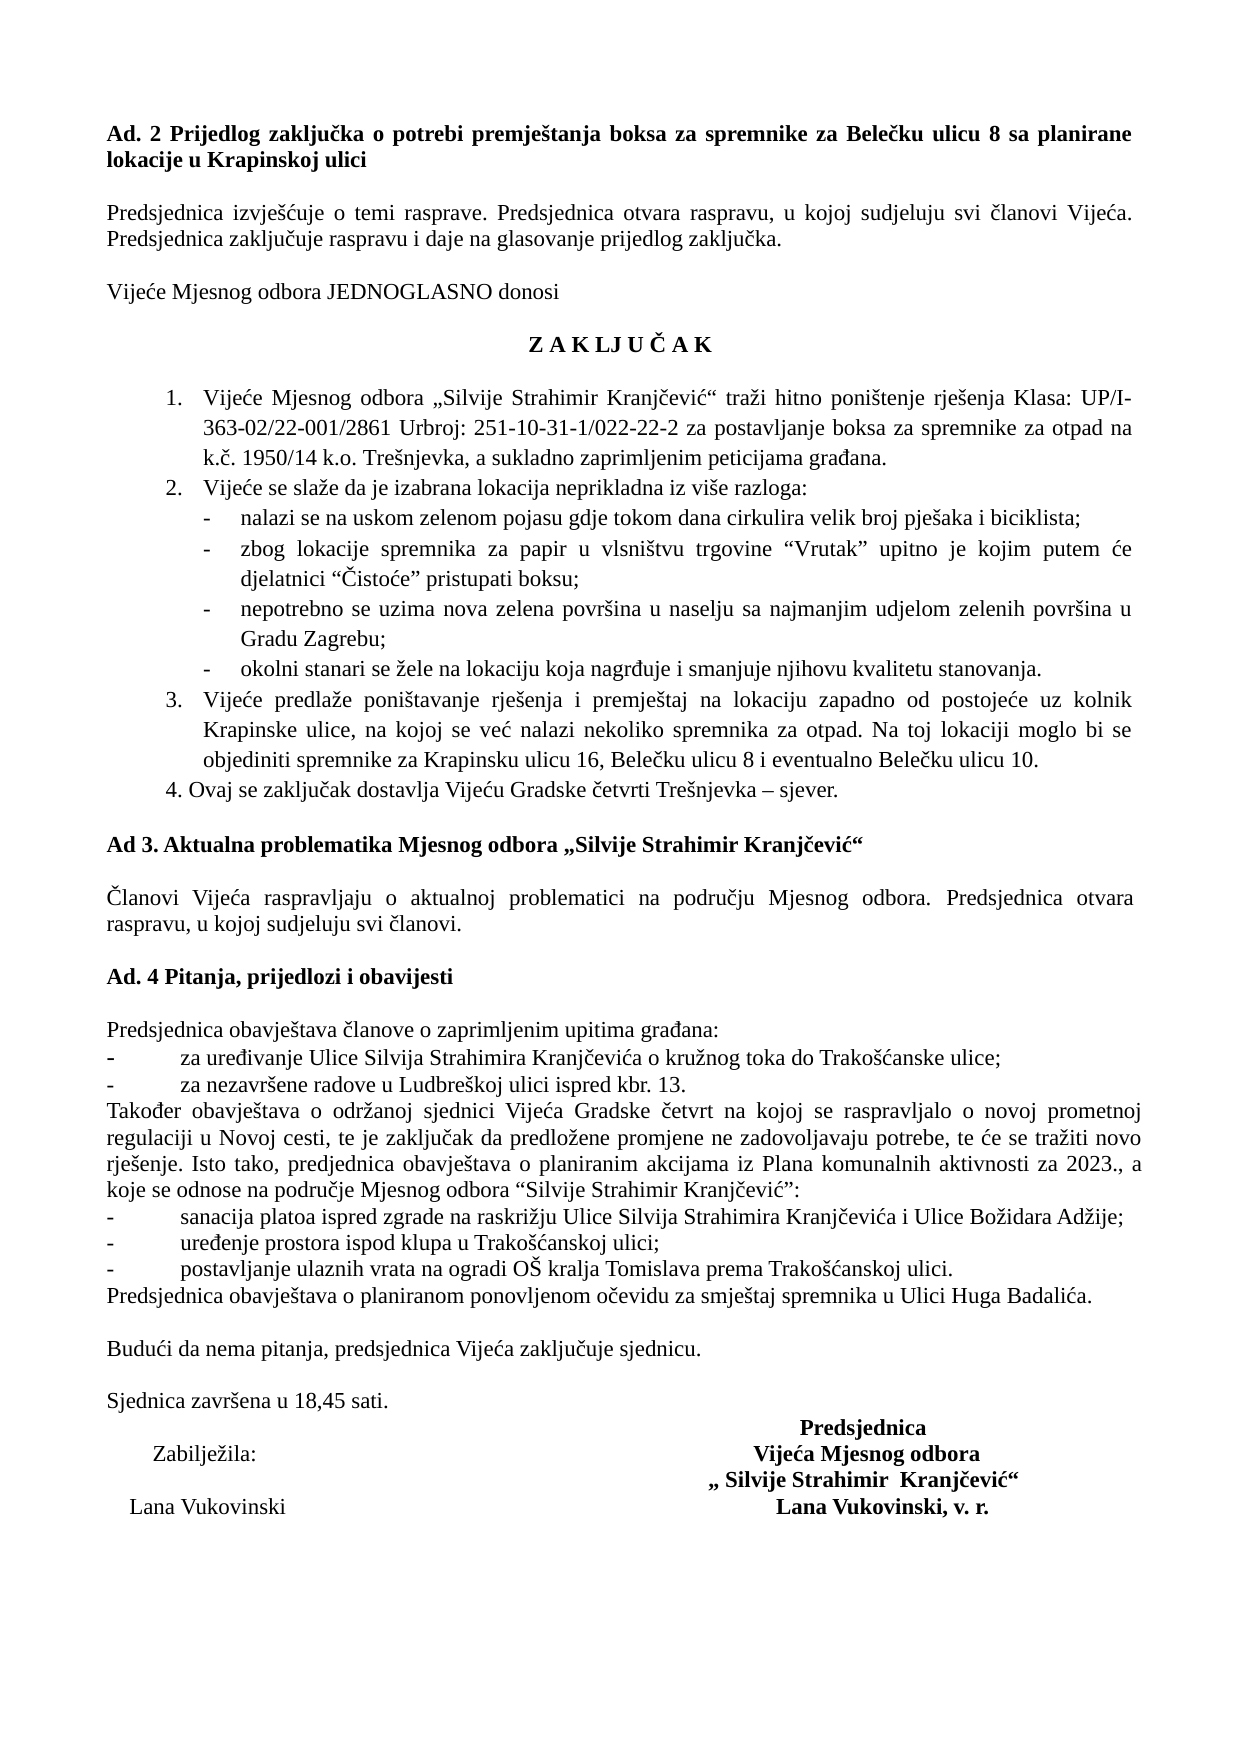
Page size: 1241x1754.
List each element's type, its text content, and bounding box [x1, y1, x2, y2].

text Ad 3. Aktualna problematika Mjesnog odbora „Silvije Strahimir Kranjčević“ [106, 831, 1134, 858]
text Predsjednica obavještava o planiranom ponovljenom očevidu za smještaj spremnika u Ulici Huga Badalića. [106, 1282, 1143, 1308]
text Sjednica završena u 18,45 sati. [106, 1387, 1134, 1414]
list za nezavršene radove u Ludbreškoj ulici ispred kbr. 13. [106, 1071, 1143, 1097]
text Članovi Vijeća raspravljaju o aktualnoj problematici na području Mjesnog odbora. Predsjednica otvara raspravu, u kojoj sudjeluju svi članovi. [106, 884, 1134, 937]
text Vijeće Mjesnog odbora JEDNOGLASNO donosi [106, 278, 1134, 304]
text Budući da nema pitanja, predsjednica Vijeća zaključuje sjednicu. [106, 1334, 1134, 1361]
list za uređivanje Ulice Silvija Strahimira Kranjčevića o kružnog toka do Trakošćanske ulice; [106, 1042, 1143, 1071]
list postavljanje ulaznih vrata na ogradi OŠ kralja Tomislava prema Trakošćanskoj ulici. [106, 1256, 1143, 1282]
text Lana Vukovinski Lana Vukovinski, v. r. [106, 1493, 1134, 1519]
text 4. Ovaj se zaključak dostavlja Vijeću Gradske četvrti Trešnjevka – sjever. [106, 776, 1134, 803]
list nalazi se na uskom zelenom pojasu gdje tokom dana cirkulira velik broj pješaka i biciklista; [203, 504, 1134, 531]
text Predsjednica izvješćuje o temi rasprave. Predsjednica otvara raspravu, u kojoj sudjeluju svi članovi Vijeća. Predsjednica zaključuje raspravu i daje na glasovanje prijedlog zaključka. [106, 199, 1134, 252]
list sanacija platoa ispred zgrade na raskrižju Ulice Silvija Strahimira Kranjčevića i Ulice Božidara Adžije; [106, 1203, 1143, 1229]
list nepotrebno se uzima nova zelena površina u naselju sa najmanjim udjelom zelenih površina u Gradu Zagrebu; [203, 595, 1134, 652]
list zbog lokacije spremnika za papir u vlsništvu trgovine “Vrutak” upitno je kojim putem će djelatnici “Čistoće” pristupati boksu; [203, 535, 1134, 591]
list okolni stanari se žele na lokaciju koja nagrđuje i smanjuje njihovu kvalitetu stanovanja. [203, 656, 1134, 682]
text Ad. 2 Prijedlog zaključka o potrebi premještanja boksa za spremnike za Belečku ulicu 8 sa planirane lokacije u Krapinskoj ulici [106, 120, 1134, 173]
list Vijeće Mjesnog odbora „Silvije Strahimir Kranjčević“ traži hitno poništenje rješenja Klasa: UP/I-363-02/22-001/2861 Urbroj: 251-10-31-1/022-22-2 za postavljanje boksa za spremnike za otpad na k.č. 1950/14 k.o. Trešnjevka, a sukladno zaprimljenim peticijama građana. [165, 384, 1134, 470]
text Zabilježila: Vijeća Mjesnog odbora [106, 1440, 1134, 1466]
text Predsjednica [106, 1414, 1134, 1440]
text „ Silvije Strahimir Kranjčević“ [623, 1466, 1134, 1493]
list uređenje prostora ispod klupa u Trakošćanskoj ulici; [106, 1229, 1143, 1256]
text Predsjednica obavještava članove o zaprimljenim upitima građana: [106, 1016, 1143, 1042]
text Također obavještava o održanoj sjednici Vijeća Gradske četvrt na kojoj se raspravljalo o novoj prometnoj regulaciji u Novoj cesti, te je zaključak da predložene promjene ne zadovoljavaju potrebe, te će se tražiti novo rješenje. Isto tako, predjednica obavještava o planiranim akcijama iz Plana komunalnih aktivnosti za 2023., a koje se odnose na područje Mjesnog odbora “Silvije Strahimir Kranjčević”: [106, 1097, 1143, 1203]
text Ad. 4 Pitanja, prijedlozi i obavijesti [106, 963, 1143, 989]
list Vijeće predlaže poništavanje rješenja i premještaj na lokaciju zapadno od postojeće uz kolnik Krapinske ulice, na kojoj se već nalazi nekoliko spremnika za otpad. Na toj lokaciji moglo bi se objediniti spremnike za Krapinsku ulicu 16, Belečku ulicu 8 i eventualno Belečku ulicu 10. [165, 686, 1134, 772]
text Z A K LJ U Č A K [106, 331, 1134, 357]
list Vijeće se slaže da je izabrana lokacija neprikladna iz više razloga: [165, 474, 1134, 501]
